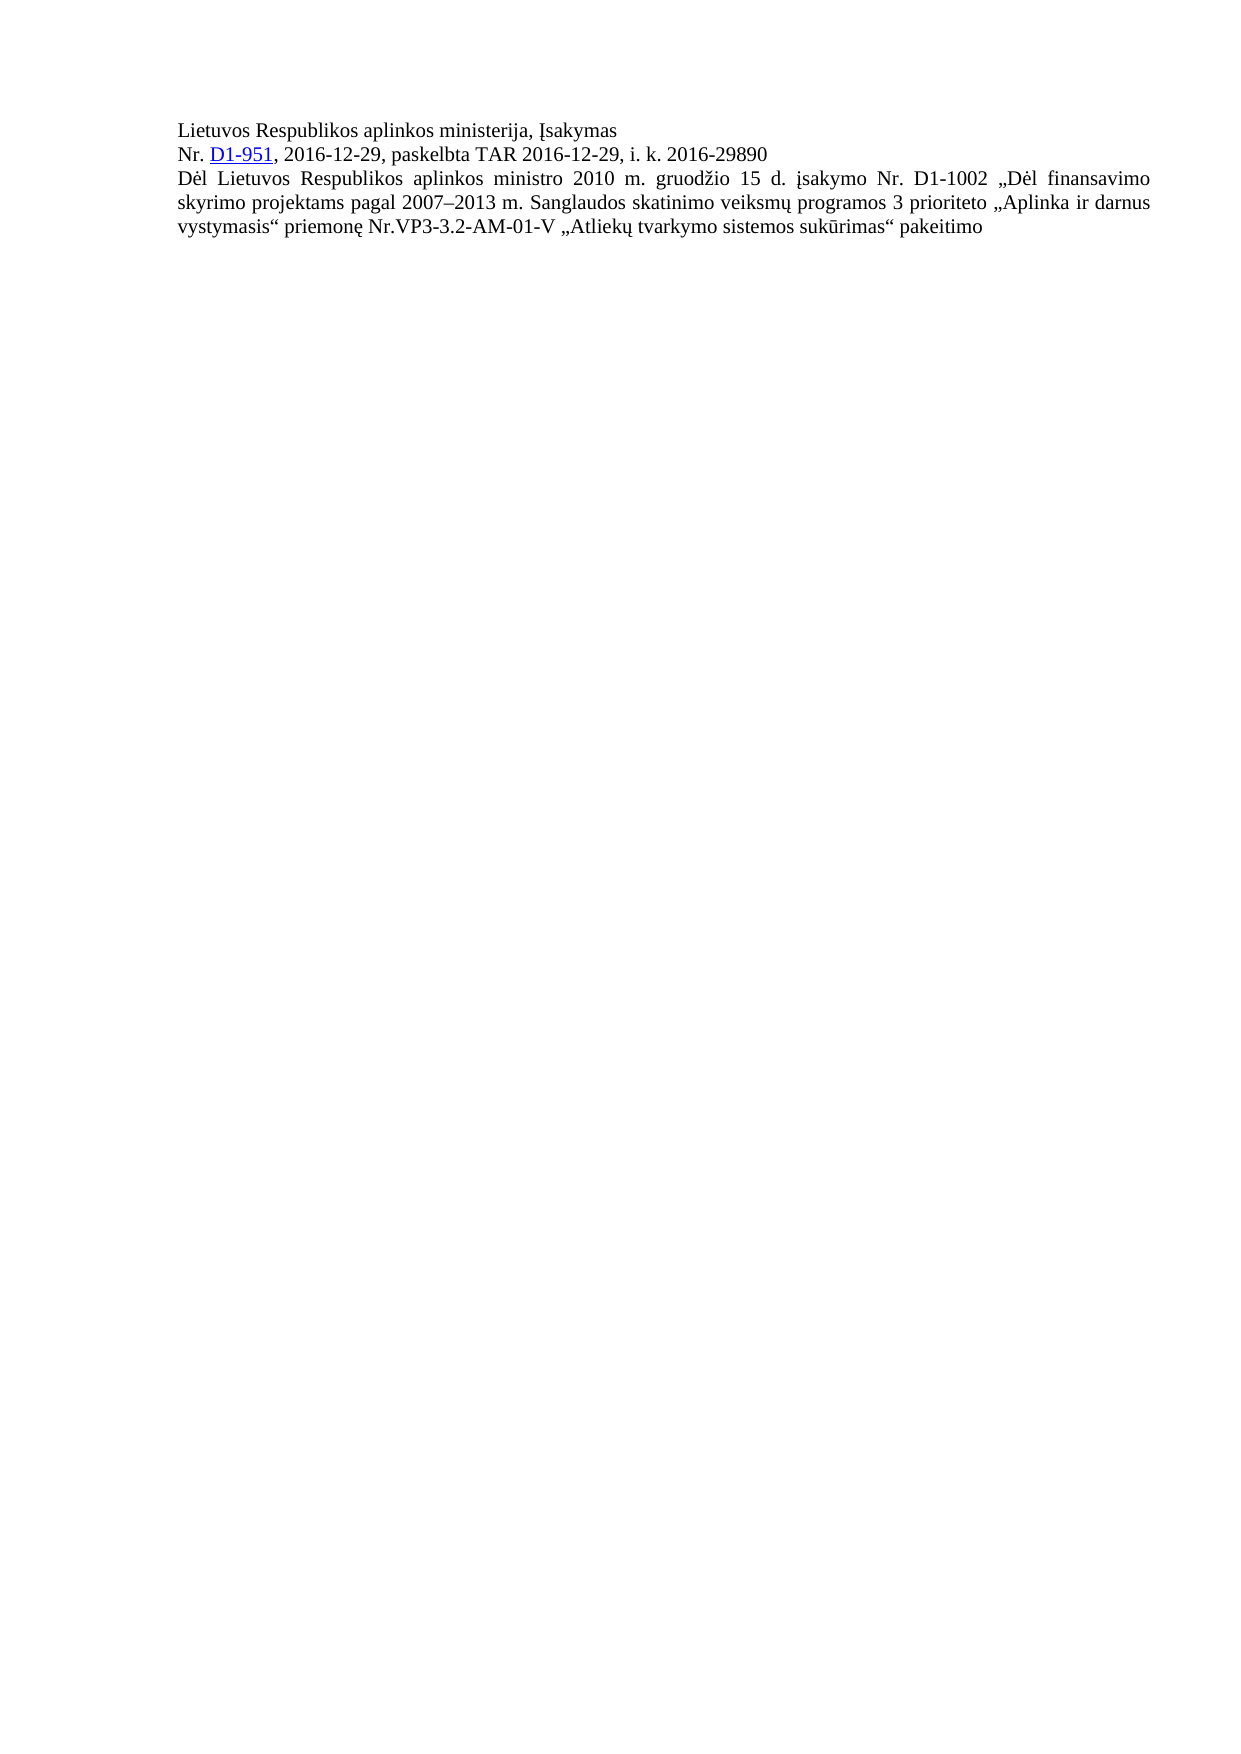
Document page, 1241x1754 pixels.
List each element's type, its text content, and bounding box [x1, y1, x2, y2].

text Nr. D1-951, 2016-12-29, paskelbta TAR 2016-12-29, i. k. 2016-29890 [177, 142, 1152, 166]
text Lietuvos Respublikos aplinkos ministerija, Įsakymas [177, 118, 1152, 142]
text Dėl Lietuvos Respublikos aplinkos ministro 2010 m. gruodžio 15 d. įsakymo Nr. D1-1002 „Dėl finansavimo skyrimo projektams pagal 2007–2013 m. Sanglaudos skatinimo veiksmų programos 3 prioriteto „Aplinka ir darnus vystymasis“ priemonę Nr.VP3-3.2-AM-01-V „Atliekų tvarkymo sistemos sukūrimas“ pakeitimo [177, 166, 1152, 238]
